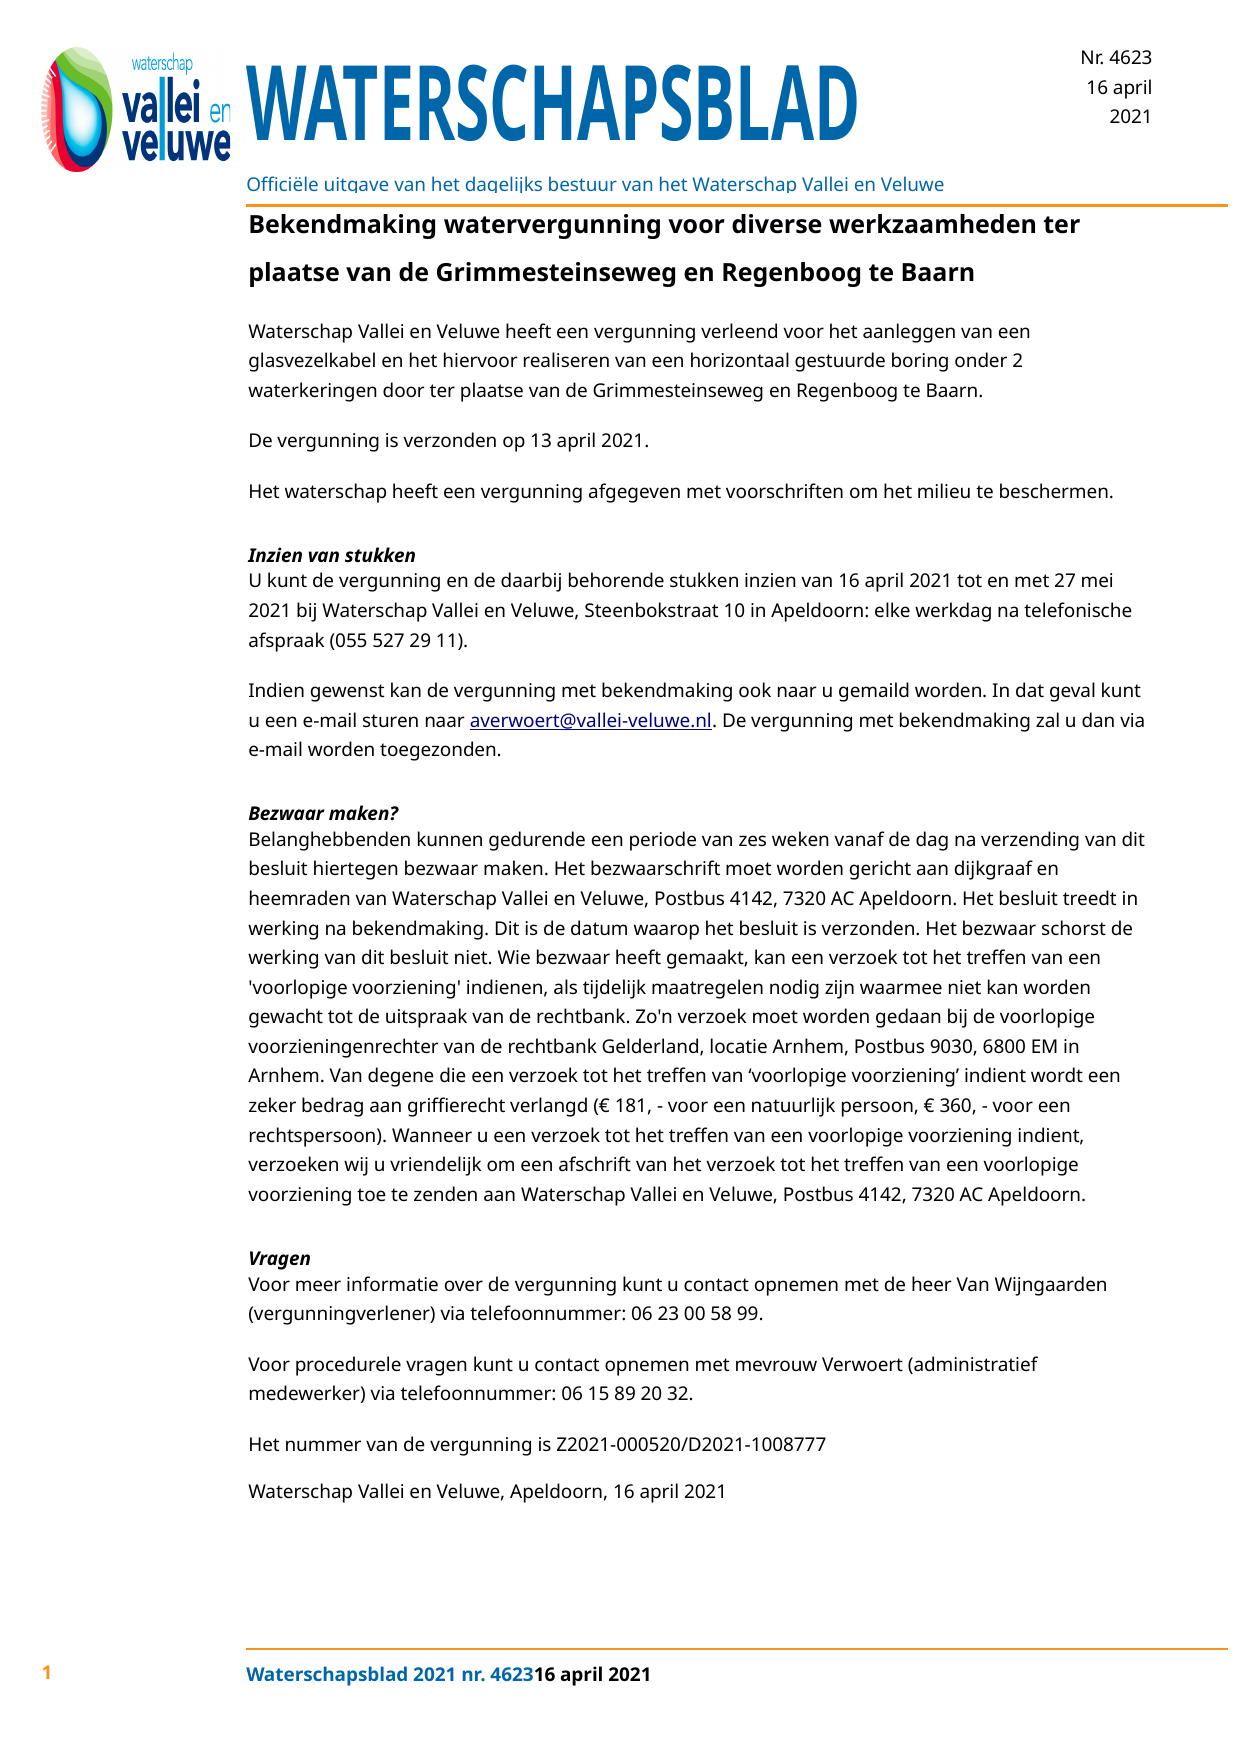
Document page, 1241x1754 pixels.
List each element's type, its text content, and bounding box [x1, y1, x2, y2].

text Indien gewenst kan de vergunning met bekendmaking ook naar u gemaild worden. In dat geval kunt u een e-mail sturen naar averwoert@vallei-veluwe.nl. De vergunning met bekendmaking zal u dan via e-mail worden toegezonden. [248, 677, 1152, 762]
text Voor meer informatie over de vergunning kunt u contact opnemen met de heer Van Wijngaarden (vergunningverlener) via telefoonnummer: 06 23 00 58 99. [248, 1271, 1152, 1326]
text Waterschap Vallei en Veluwe, Apeldoorn, 16 april 2021 [248, 1478, 1152, 1504]
text Inzien van stukken [248, 542, 1152, 568]
text Voor procedurele vragen kunt u contact opnemen met mevrouw Verwoert (administratief medewerker) via telefoonnummer: 06 15 89 20 32. [248, 1351, 1152, 1406]
text U kunt de vergunning en de daarbij behorende stukken inzien van 16 april 2021 tot en met 27 mei 2021 bij Waterschap Vallei en Veluwe, Steenbokstraat 10 in Apeldoorn: elke werkdag na telefonische afspraak (055 527 29 11). [248, 568, 1152, 652]
text Belanghebbenden kunnen gedurende een periode van zes weken vanaf de dag na verzending van dit besluit hiertegen bezwaar maken. Het bezwaarschrift moet worden gericht aan dijkgraaf en heemraden van Waterschap Vallei en Veluwe, Postbus 4142, 7320 AC Apeldoorn. Het besluit treedt in werking na bekendmaking. Dit is de datum waarop het besluit is verzonden. Het bezwaar schorst de werking van dit besluit niet. Wie bezwaar heeft gemaakt, kan een verzoek tot het treffen van een 'voorlopige voorziening' indienen, als tijdelijk maatregelen nodig zijn waarmee niet kan worden gewacht tot de uitspraak van de rechtbank. Zo'n verzoek moet worden gedaan bij de voorlopige voorzieningenrechter van de rechtbank Gelderland, locatie Arnhem, Postbus 9030, 6800 EM in Arnhem. Van degene die een verzoek tot het treffen van ‘voorlopige voorziening’ indient wordt een zeker bedrag aan griffierecht verlangd (€ 181, - voor een natuurlijk persoon, € 360, - voor een rechtspersoon). Wanneer u een verzoek tot het treffen van een voorlopige voorziening indient, verzoeken wij u vriendelijk om een afschrift van het verzoek tot het treffen van een voorlopige voorziening toe te zenden aan Waterschap Vallei en Veluwe, Postbus 4142, 7320 AC Apeldoorn. [248, 826, 1152, 1207]
text Bezwaar maken? [248, 800, 1152, 826]
picture [41, 47, 231, 172]
text Het nummer van de vergunning is Z2021-000520/D2021-1008777 [248, 1431, 1152, 1456]
text Waterschap Vallei en Veluwe heeft een vergunning verleend voor het aanleggen van een glasvezelkabel en het hiervoor realiseren van een horizontaal gestuurde boring onder 2 waterkeringen door ter plaatse van de Grimmesteinseweg en Regenboog te Baarn. [248, 318, 1152, 403]
text Bekendmaking watervergunning voor diverse werkzaamheden ter plaatse van de Grimmesteinseweg en Regenboog te Baarn [248, 207, 1152, 288]
text Het waterschap heeft een vergunning afgegeven met voorschriften om het milieu te beschermen. [248, 478, 1152, 504]
text Vragen [248, 1245, 1152, 1271]
text De vergunning is verzonden op 13 april 2021. [248, 427, 1152, 453]
